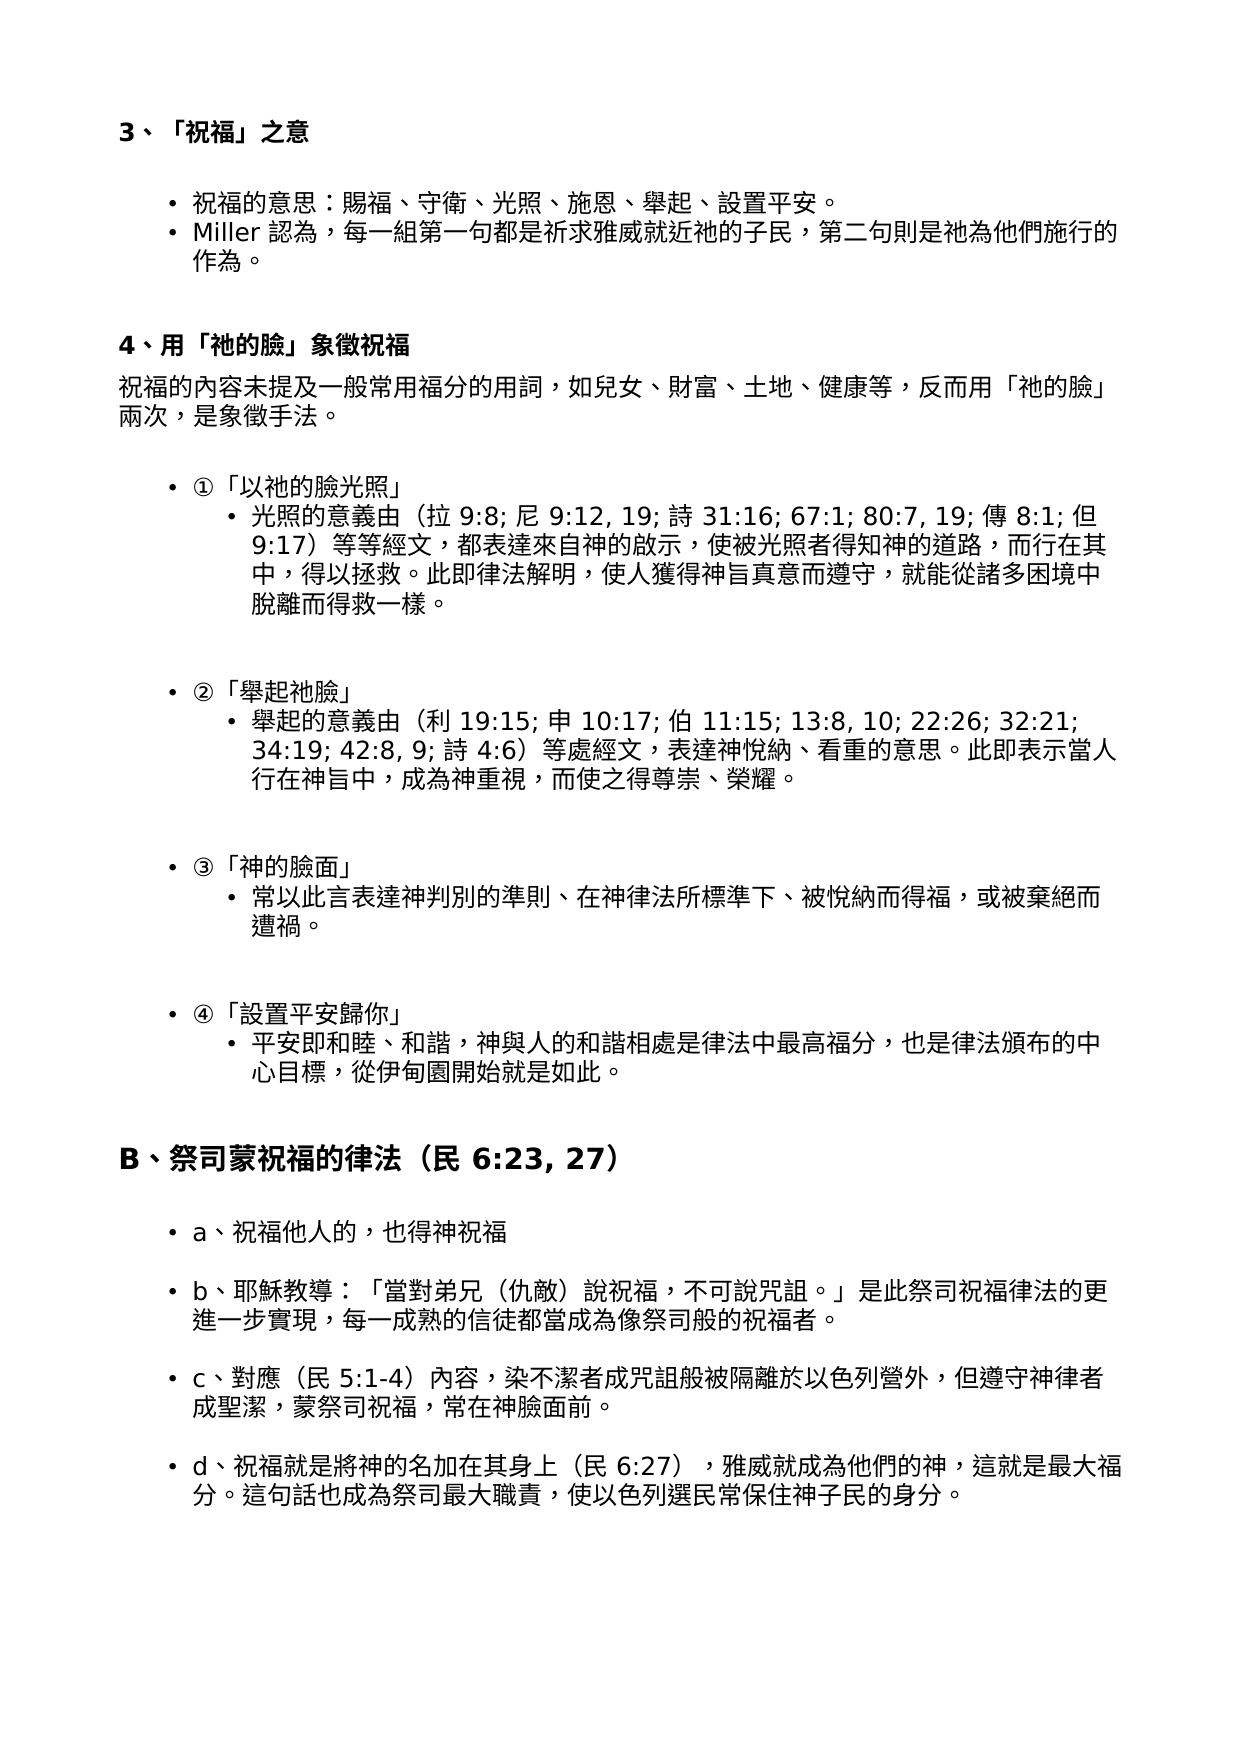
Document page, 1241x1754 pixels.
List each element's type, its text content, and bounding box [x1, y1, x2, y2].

subtitle B、祭司蒙祝福的律法（民 6:23, 27） [118, 1142, 1122, 1176]
list c、對應（民 5:1-4）內容，染不潔者成咒詛般被隔離於以色列營外，但遵守神律者成聖潔，蒙祭司祝福，常在神臉面前。 [177, 1364, 1122, 1423]
list Miller 認為，每一組第一句都是祈求雅威就近祂的子民，第二句則是祂為他們施行的作為。 [177, 218, 1122, 277]
list ②「舉起祂臉」 [177, 678, 1122, 707]
list d、祝福就是將神的名加在其身上（民 6:27），雅威就成為他們的神，這就是最大福分。這句話也成為祭司最大職責，使以色列選民常保住神子民的身分。 [177, 1452, 1122, 1511]
list ①「以祂的臉光照」 [177, 473, 1122, 502]
text 祝福的內容未提及一般常用福分的用詞，如兒女、財富、土地、健康等，反而用「祂的臉」兩次，是象徵手法。 [118, 373, 1122, 431]
list b、耶穌教導：「當對弟兄（仇敵）說祝福，不可說咒詛。」是此祭司祝福律法的更進一步實現，每一成熟的信徒都當成為像祭司般的祝福者。 [177, 1277, 1122, 1335]
list 平安即和睦、和諧，神與人的和諧相處是律法中最高福分，也是律法頒布的中心目標，從伊甸園開始就是如此。 [236, 1029, 1122, 1088]
subtitle 4、用「祂的臉」象徵祝福 [118, 331, 1122, 360]
list ③「神的臉面」 [177, 854, 1122, 883]
subtitle 3、「祝福」之意 [118, 118, 1122, 147]
list a、祝福他人的，也得神祝福 [177, 1218, 1122, 1247]
list 光照的意義由（拉 9:8; 尼 9:12, 19; 詩 31:16; 67:1; 80:7, 19; 傳 8:1; 但 9:17）等等經文，都表達來自神的啟示，使被光照者得知神的道路，而行在其中，得以拯救。此即律法解明，使人獲得神旨真意而遵守，就能從諸多困境中脫離而得救一樣。 [236, 502, 1122, 619]
list ④「設置平安歸你」 [177, 1000, 1122, 1029]
list 祝福的意思：賜福、守衛、光照、施恩、舉起、設置平安。 [177, 189, 1122, 218]
list 常以此言表達神判別的準則、在神律法所標準下、被悅納而得福，或被棄絕而遭禍。 [236, 883, 1122, 941]
list 舉起的意義由（利 19:15; 申 10:17; 伯 11:15; 13:8, 10; 22:26; 32:21; 34:19; 42:8, 9; 詩 4:6）等處經文，表達神悅納、看重的意思。此即表示當人行在神旨中，成為神重視，而使之得尊崇、榮耀。 [236, 707, 1122, 795]
